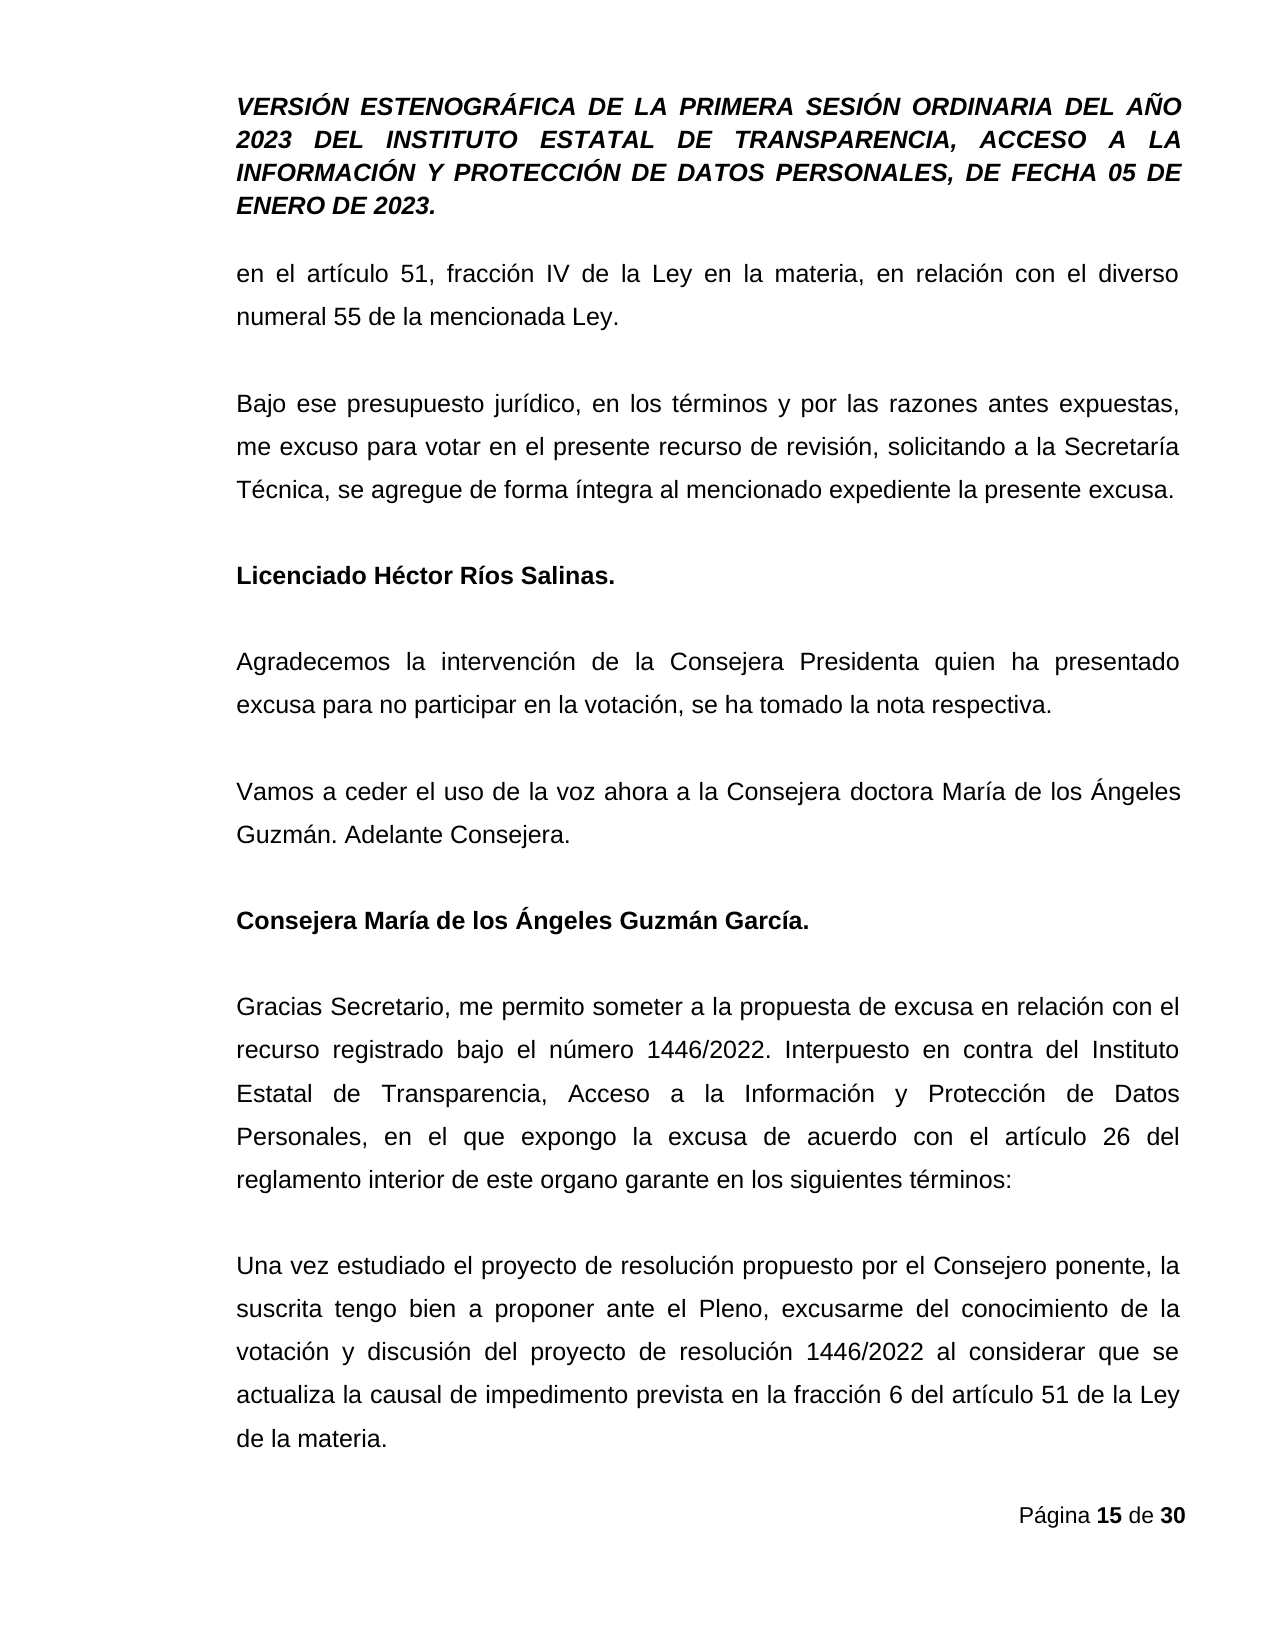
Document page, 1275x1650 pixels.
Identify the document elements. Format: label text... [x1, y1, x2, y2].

text Gracias Secretario, me permito someter a la propuesta de excusa en relación con el recurso registrado bajo el número 1446/2022. Interpuesto en contra del Instituto Estatal de Transparencia, Acceso a la Información y Protección de Datos Personales, en el que expongo la excusa de acuerdo con el artículo 26 del reglamento interior de este organo garante en los siguientes términos: [236, 992, 1181, 1194]
text Licenciado Héctor Ríos Salinas. [236, 561, 1181, 590]
text Vamos a ceder el uso de la voz ahora a la Consejera doctora María de los Ángeles Guzmán. Adelante Consejera. [236, 777, 1181, 849]
text Bajo ese presupuesto jurídico, en los términos y por las razones antes expuestas, me excuso para votar en el presente recurso de revisión, solicitando a la Secretaría Técnica, se agregue de forma íntegra al mencionado expediente la presente excusa. [236, 389, 1181, 504]
text en el artículo 51, fracción IV de la Ley en la materia, en relación con el diverso numeral 55 de la mencionada Ley. [236, 259, 1181, 331]
text Consejera María de los Ángeles Guzmán García. [236, 906, 1181, 935]
text Agradecemos la intervención de la Consejera Presidenta quien ha presentado excusa para no participar en la votación, se ha tomado la nota respectiva. [236, 647, 1181, 719]
text Una vez estudiado el proyecto de resolución propuesto por el Consejero ponente, la suscrita tengo bien a proponer ante el Pleno, excusarme del conocimiento de la votación y discusión del proyecto de resolución 1446/2022 al considerar que se actualiza la causal de impedimento prevista en la fracción 6 del artículo 51 de la Ley de la materia. [236, 1251, 1181, 1452]
